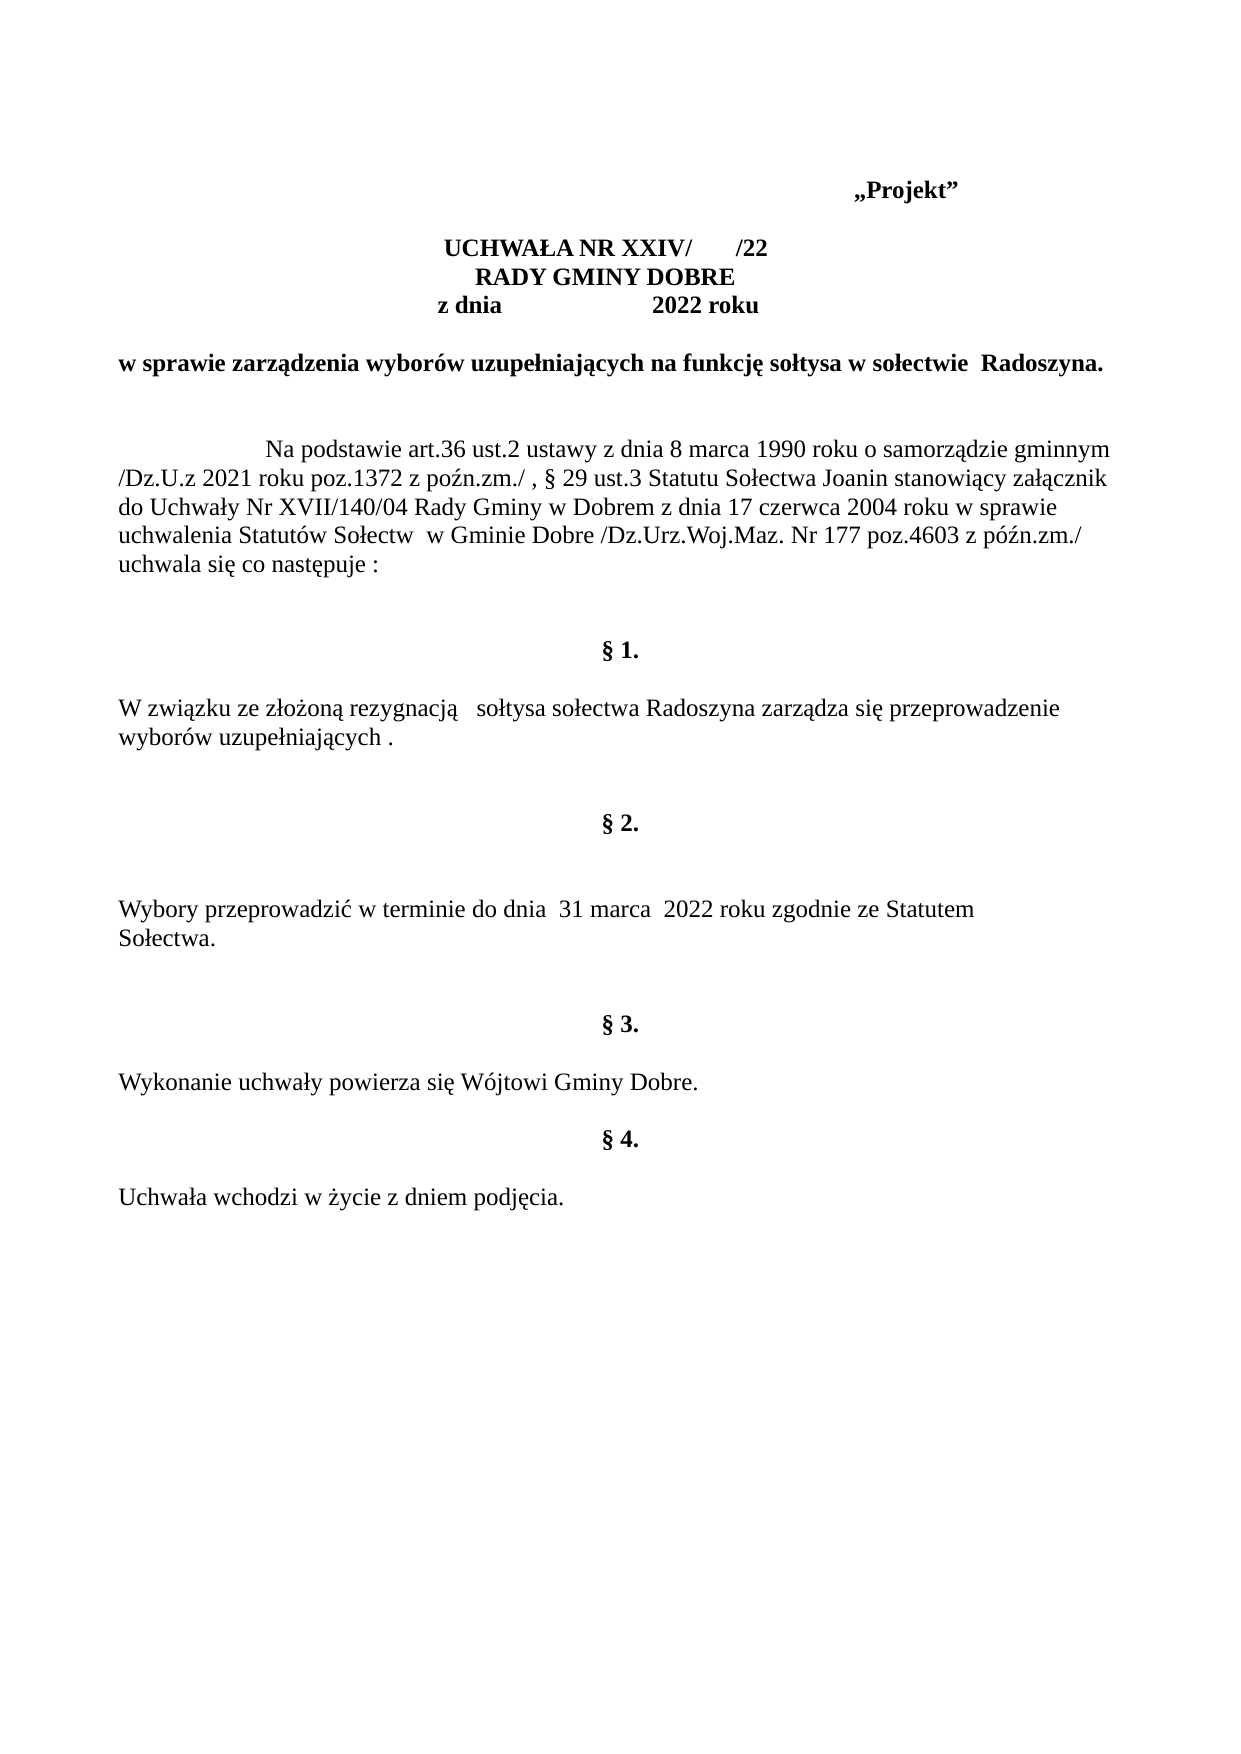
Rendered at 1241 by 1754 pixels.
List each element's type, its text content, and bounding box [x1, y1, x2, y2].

text W związku ze złożoną rezygnacją sołtysa sołectwa Radoszyna zarządza się przeprowadzenie wyborów uzupełniających . [118, 693, 1122, 751]
text w sprawie zarządzenia wyborów uzupełniających na funkcję sołtysa w sołectwie Radoszyna. [118, 348, 1122, 377]
text Wykonanie uchwały powierza się Wójtowi Gminy Dobre. [118, 1067, 1122, 1096]
text § 3. [118, 1009, 1122, 1038]
text Na podstawie art.36 ust.2 ustawy z dnia 8 marca 1990 roku o samorządzie gminnym [118, 434, 1122, 463]
text Uchwała wchodzi w życie z dniem podjęcia. [118, 1182, 1122, 1211]
text „Projekt” [118, 176, 1122, 204]
text § 4. [118, 1124, 1122, 1153]
text Wybory przeprowadzić w terminie do dnia 31 marca 2022 roku zgodnie ze Statutem [118, 894, 1122, 923]
text UCHWAŁA NR XXIV/ /22 [118, 233, 1122, 262]
text § 1. [118, 636, 1122, 664]
text z dnia 2022 roku [118, 291, 1122, 319]
text RADY GMINY DOBRE [118, 262, 1122, 291]
text /Dz.U.z 2021 roku poz.1372 z poźn.zm./ , § 29 ust.3 Statutu Sołectwa Joanin stanowiący załącznik do Uchwały Nr XVII/140/04 Rady Gminy w Dobrem z dnia 17 czerwca 2004 roku w sprawie uchwalenia Statutów Sołectw w Gminie Dobre /Dz.Urz.Woj.Maz. Nr 177 poz.4603 z późn.zm./ uchwala się co następuje : [118, 463, 1122, 578]
text § 2. [118, 808, 1122, 837]
text Sołectwa. [118, 923, 1122, 952]
